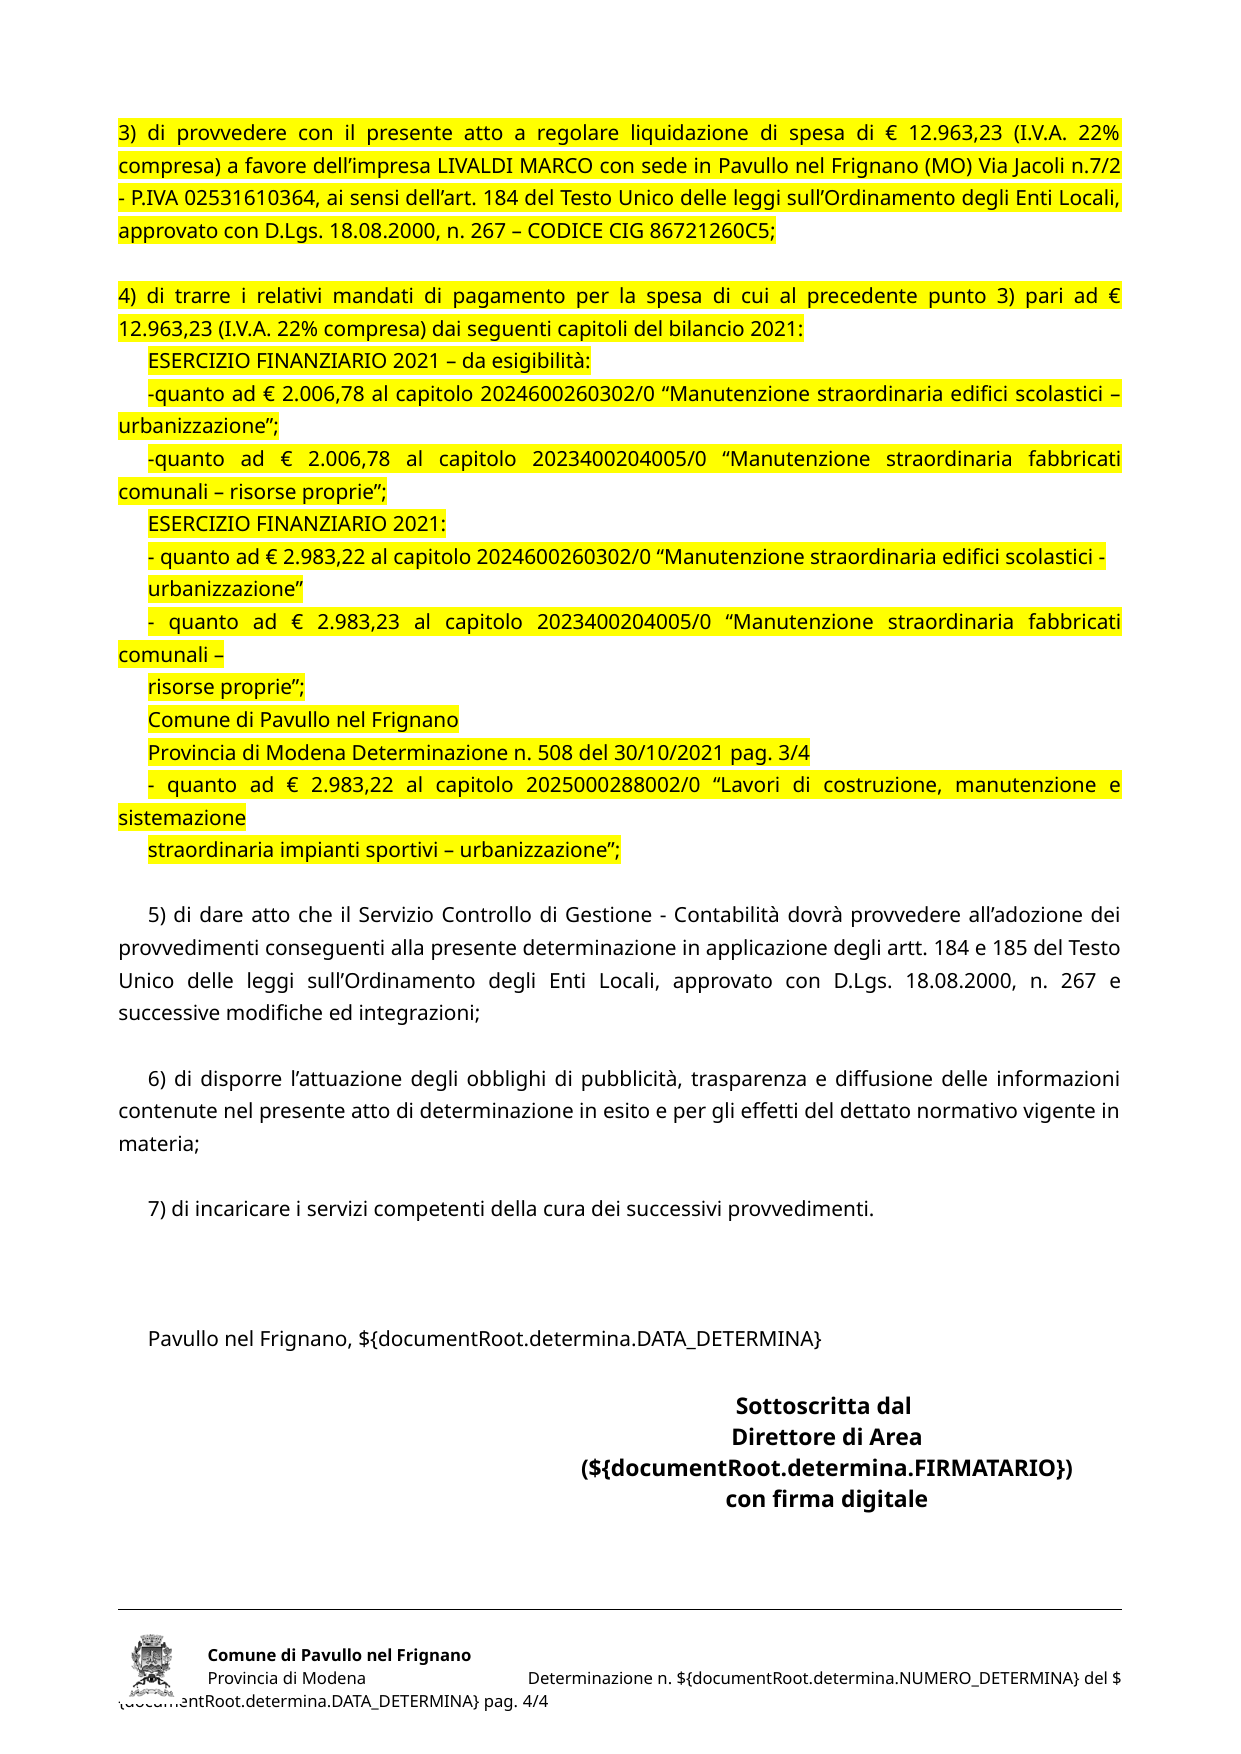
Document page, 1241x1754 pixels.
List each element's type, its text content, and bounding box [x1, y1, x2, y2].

text - quanto ad € 2.983,22 al capitolo 2025000288002/0 “Lavori di costruzione, manutenzione e sistemazione [118, 770, 1122, 831]
text Direttore di Area [532, 1421, 1122, 1452]
text ESERCIZIO FINANZIARIO 2021: [118, 509, 1122, 538]
text 5) di dare atto che il Servizio Controllo di Gestione - Contabilità dovrà provvedere all’adozione dei provvedimenti conseguenti alla presente determinazione in applicazione degli artt. 184 e 185 del Testo Unico delle leggi sull’Ordinamento degli Enti Locali, approvato con D.Lgs. 18.08.2000, n. 267 e successive modifiche ed integrazioni; [118, 901, 1122, 1027]
text risorse proprie”; [118, 672, 1122, 701]
text -quanto ad € 2.006,78 al capitolo 2023400204005/0 “Manutenzione straordinaria fabbricati comunali – risorse proprie”; [118, 444, 1122, 505]
text (${documentRoot.determina.FIRMATARIO}) [532, 1452, 1122, 1483]
text ESERCIZIO FINANZIARIO 2021 – da esigibilità: [118, 346, 1122, 375]
text 4) di trarre i relativi mandati di pagamento per la spesa di cui al precedente punto 3) pari ad € 12.963,23 (I.V.A. 22% compresa) dai seguenti capitoli del bilancio 2021: [118, 281, 1122, 342]
text Comune di Pavullo nel Frignano [118, 705, 1122, 733]
text con firma digitale [532, 1483, 1122, 1515]
text -quanto ad € 2.006,78 al capitolo 2024600260302/0 “Manutenzione straordinaria edifici scolastici – urbanizzazione”; [118, 379, 1122, 440]
text Pavullo nel Frignano, ${documentRoot.determina.DATA_DETERMINA} [118, 1324, 1122, 1353]
text - quanto ad € 2.983,22 al capitolo 2024600260302/0 “Manutenzione straordinaria edifici scolastici - [118, 542, 1122, 570]
text Sottoscritta dal [532, 1390, 1122, 1421]
text urbanizzazione” [118, 574, 1122, 603]
text Provincia di Modena Determinazione n. 508 del 30/10/2021 pag. 3/4 [118, 738, 1122, 766]
text 6) di disporre l’attuazione degli obblighi di pubblicità, trasparenza e diffusione delle informazioni contenute nel presente atto di determinazione in esito e per gli effetti del dettato normativo vigente in materia; [118, 1064, 1122, 1157]
text 7) di incaricare i servizi competenti della cura dei successivi provvedimenti. [118, 1194, 1122, 1222]
text - quanto ad € 2.983,23 al capitolo 2023400204005/0 “Manutenzione straordinaria fabbricati comunali – [118, 607, 1122, 668]
text 3) di provvedere con il presente atto a regolare liquidazione di spesa di € 12.963,23 (I.V.A. 22% compresa) a favore dell’impresa LIVALDI MARCO con sede in Pavullo nel Frignano (MO) Via Jacoli n.7/2 - P.IVA 02531610364, ai sensi dell’art. 184 del Testo Unico delle leggi sull’Ordinamento degli Enti Locali, approvato con D.Lgs. 18.08.2000, n. 267 – CODICE CIG 86721260C5; [118, 118, 1122, 244]
text straordinaria impianti sportivi – urbanizzazione”; [118, 835, 1122, 864]
picture [120, 1631, 183, 1704]
